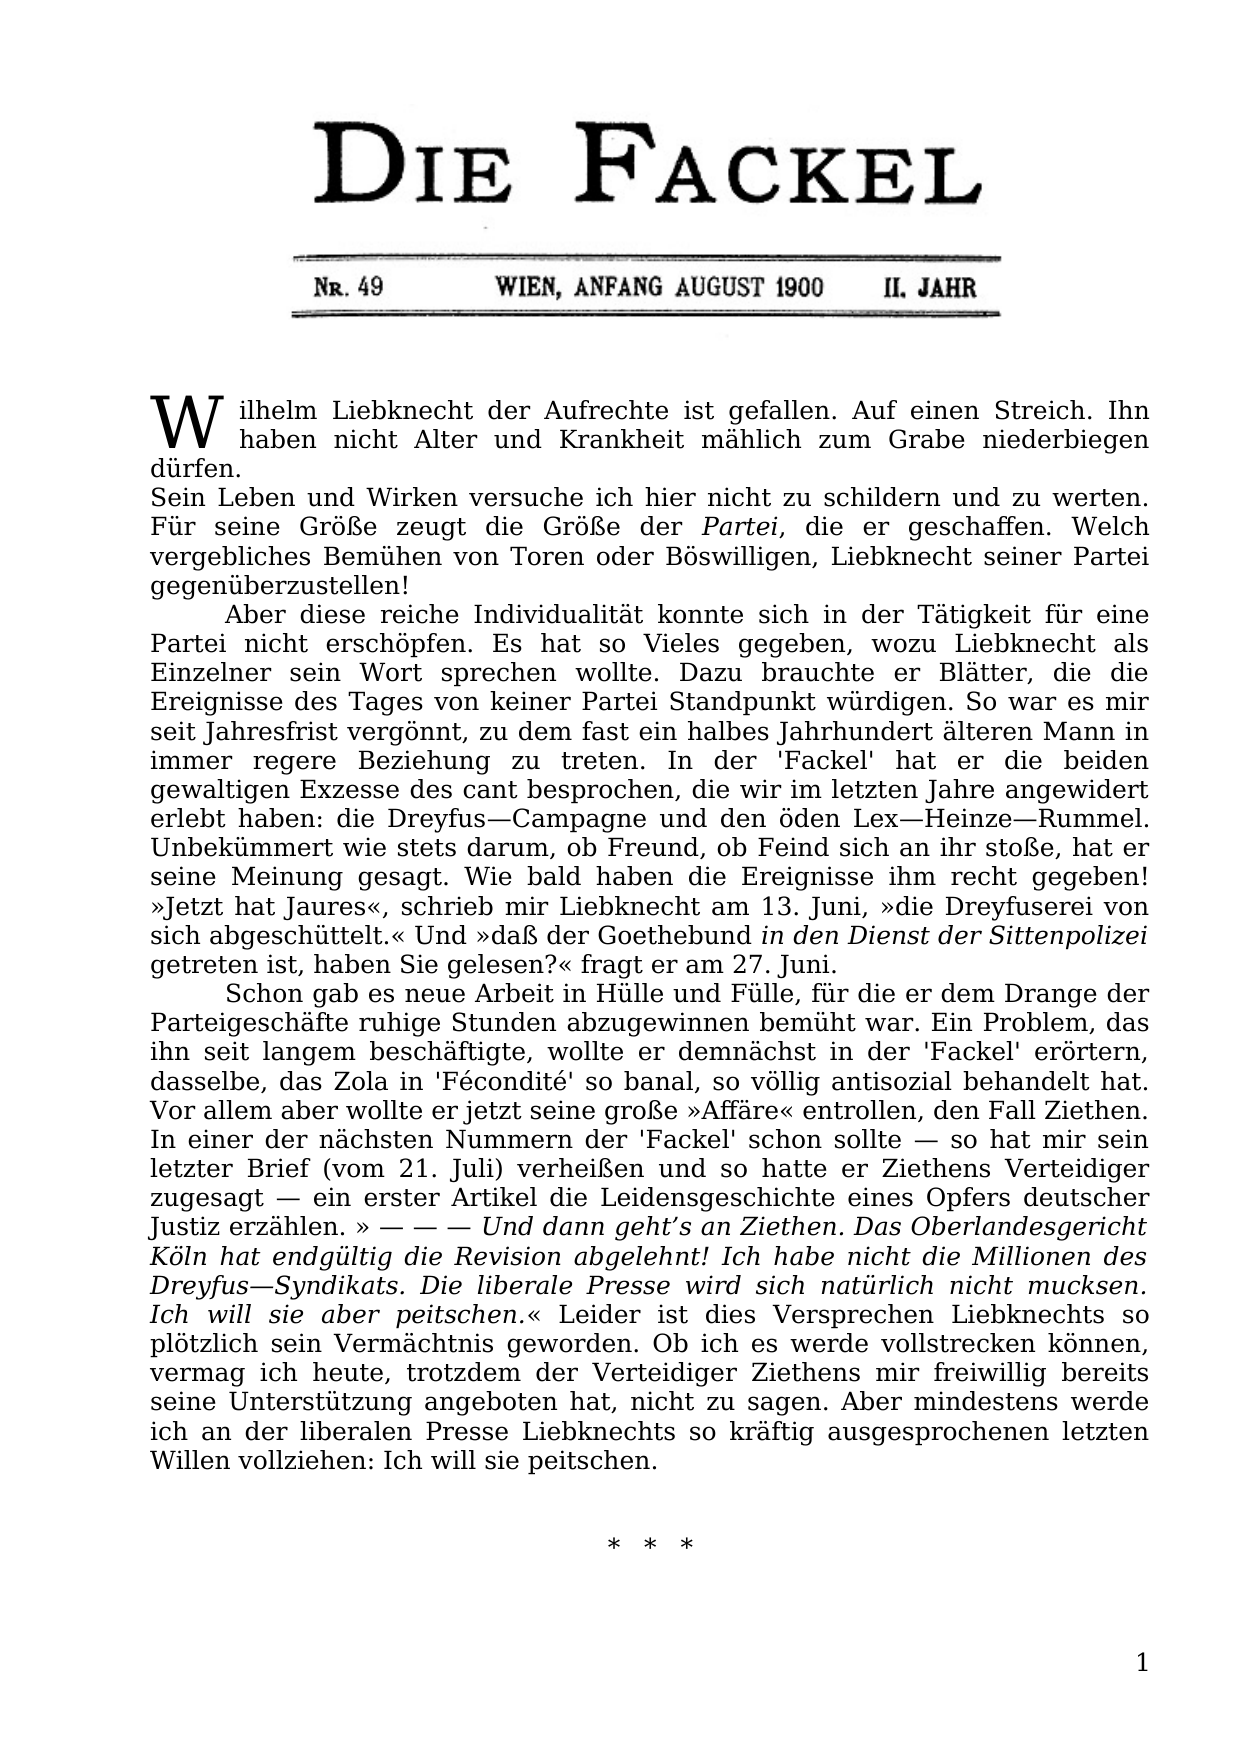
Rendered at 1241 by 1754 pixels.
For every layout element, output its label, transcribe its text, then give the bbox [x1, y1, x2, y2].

picture [271, 104, 1029, 341]
text Schon gab es neue Arbeit in Hülle und Fülle, für die er dem Drange der Parteigeschäfte ruhige Stunden abzugewinnen bemüht war. Ein Problem, das ihn seit langem beschäftigte, wollte er demnächst in der 'Fackel' erörtern, dasselbe, das Zola in 'Fécondité' so banal, so völlig antisozial behandelt hat. Vor allem aber wollte er jetzt seine große »Affäre« entrollen, den Fall Ziethen. In einer der nächsten Nummern der 'Fackel' schon sollte — so hat mir sein letzter Brief (vom 21. Juli) verheißen und so hatte er Ziethens Verteidiger zugesagt — ein erster Artikel die Leidensgeschichte eines Opfers deutscher Justiz erzählen. » — — — Und dann geht’s an Ziethen. Das Oberlandesgericht Köln hat endgültig die Revision abgelehnt! Ich habe nicht die Millionen des Dreyfus—Syndikats. Die liberale Presse wird sich natürlich nicht mucksen. Ich will sie aber peitschen.« Leider ist dies Versprechen Liebknechts so plötzlich sein Vermächtnis geworden. Ob ich es werde vollstrecken können, vermag ich heute, trotzdem der Verteidiger Ziethens mir freiwillig bereits seine Unterstützung angeboten hat, nicht zu sagen. Aber mindestens werde ich an der liberalen Presse Liebknechts so kräftig ausgesprochenen letzten Willen vollziehen: Ich will sie peitschen. [150, 979, 1151, 1475]
text Wilhelm Liebknecht der Aufrechte ist gefallen. Auf einen Streich. Ihn haben nicht Alter und Krankheit mählich zum Grabe niederbiegen dürfen. [150, 396, 1151, 483]
text Sein Leben und Wirken versuche ich hier nicht zu schildern und zu werten. Für seine Größe zeugt die Größe der Partei, die er geschaffen. Welch vergebliches Bemühen von Toren oder Böswilligen, Liebknecht seiner Partei gegenüberzustellen! [150, 483, 1151, 600]
text Aber diese reiche Individualität konnte sich in der Tätigkeit für eine Partei nicht erschöpfen. Es hat so Vieles gegeben, wozu Liebknecht als Einzelner sein Wort sprechen wollte. Dazu brauchte er Blätter, die die Ereignisse des Tages von keiner Partei Standpunkt würdigen. So war es mir seit Jahresfrist vergönnt, zu dem fast ein halbes Jahrhundert älteren Mann in immer regere Beziehung zu treten. In der 'Fackel' hat er die beiden gewaltigen Exzesse des cant besprochen, die wir im letzten Jahre angewidert erlebt haben: die Dreyfus—Campagne und den öden Lex—Heinze—Rummel. Unbekümmert wie stets darum, ob Freund, ob Feind sich an ihr stoße, hat er seine Meinung gesagt. Wie bald haben die Ereignisse ihm recht gegeben! »Jetzt hat Jaures«, schrieb mir Liebknecht am 13. Juni, »die Dreyfuserei von sich abgeschüttelt.« Und »daß der Goethebund in den Dienst der Sittenpolizei getreten ist, haben Sie gelesen?« fragt er am 27. Juni. [150, 600, 1151, 979]
text * * * [150, 1533, 1151, 1562]
